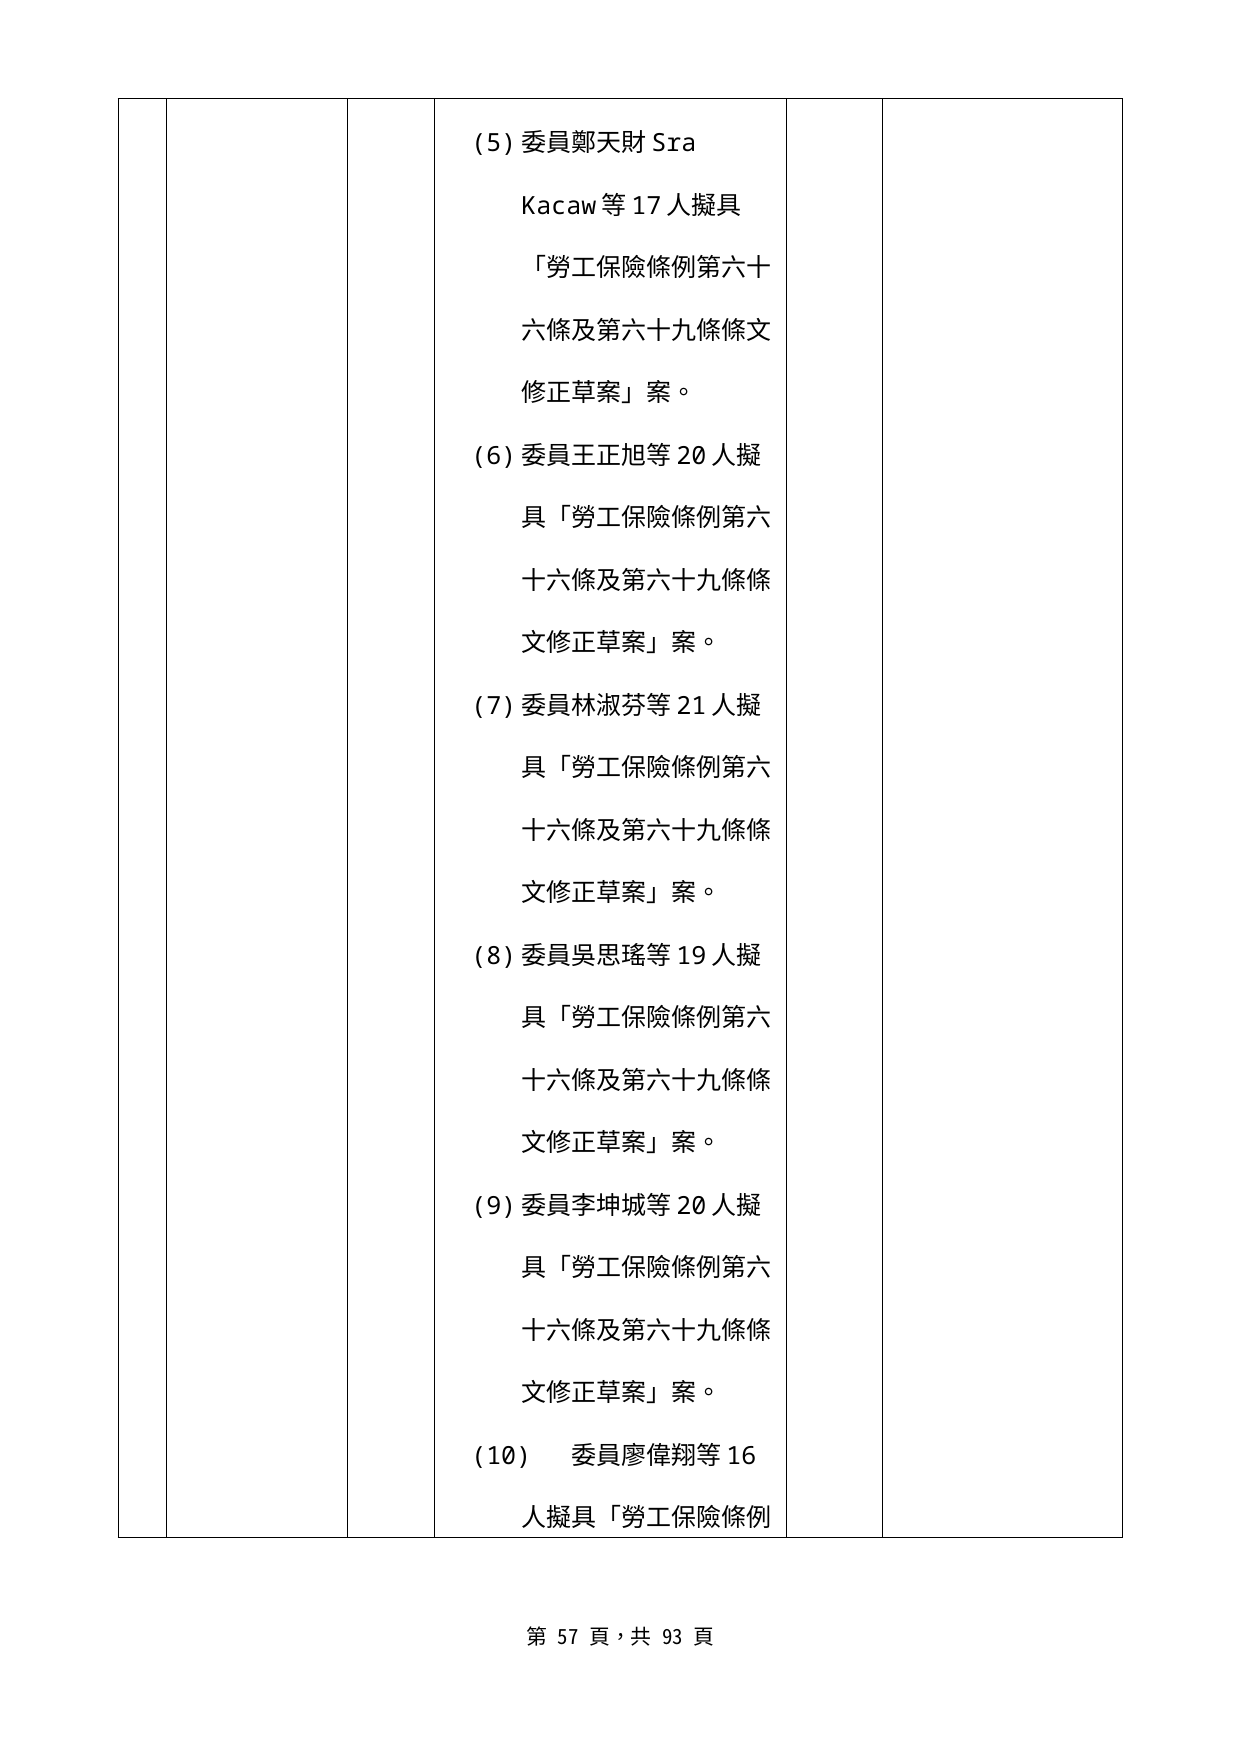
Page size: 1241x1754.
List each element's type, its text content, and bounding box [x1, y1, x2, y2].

table_cell [119, 99, 166, 1537]
table_cell 114.12.18 (四) [167, 99, 347, 1537]
table_cell [883, 99, 1122, 1537]
table_cell [348, 99, 434, 1537]
table_cell [787, 99, 882, 1537]
table_cell 一、審查行政院函請審議「勞工保險條例第六十六條及第六十九條條文修正草案」案。 二、繼續審查 委員許宇甄等19人擬具「勞工保險條例第六十六條及第六十九條條文修正草案」案。 委員李昆澤等25人擬具「勞工保險條例第六十九條條文修正草案」案。 委員林國成等32人擬具「勞工保險條例第六十六條及第六十九條條文修正草案」案。 委員王育敏等20人擬具「勞工保險條例第六十六條及第六十九條條文修正草案」案。 委員賴瑞隆等17人擬具「勞工保險條例第六十九條條文修正草案」案。 委員蔡其昌等19人擬具「勞工保險條例第六十六條及第六十九條條文修正草案」案。 委員羅廷瑋等16人擬具「勞工保險條例第六十六條及第六十九條條文修正草案」案。 委員陳秀寳等21人擬具「勞工保險條例部分條文修正草案」案。 委員楊曜等25人擬具「勞工保險條例第六十六條及第六十九條條文修正草案」案。 委員蔡易餘等18人擬具「勞工保險條例第六十六條及第六十九條條文修正草案」案。 委員王美惠等17人擬具「勞工保險條例第六十六條及第六十九條條文修正草案」案。 委員徐欣瑩等22人擬具「勞工保險條例第六十六條及第六十九條條文修正草案」案。 委員翁曉玲等19人擬具「勞工保險條例第六十六條及第六十九條條文修正草案」案。 委員王鴻薇等22人擬具「勞工保險條例第六十六條及第六十九條條文修正草案」案。 委員李昆澤等19人擬具「勞工保險條例第二十九條條文修正草案」案。 三、審查 委員廖先翔等18人擬具「勞工保險條例部分條文修正草案」案。 委員林月琴等16人擬具「勞工保險條例第六十六條及第六十九條條文修正草案」案。 委員林倩綺等18人擬具「勞工保險條例第六十六條及第六十九條條文修正草案」案。 委員劉建國等17人擬具「勞工保險條例第六十六條及第六十九條條文修正草案」案。 委員鄭天財Sra Kacaw等17人擬具「勞工保險條例第六十六條及第六十九條條文修正草案」案。 委員王正旭等20人擬具「勞工保險條例第六十六條及第六十九條條文修正草案」案。 委員林淑芬等21人擬具「勞工保險條例第六十六條及第六十九條條文修正草案」案。 委員吳思瑤等19人擬具「勞工保險條例第六十六條及第六十九條條文修正草案」案。 委員李坤城等20人擬具「勞工保險條例第六十六條及第六十九條條文修正草案」案。 委員廖偉翔等16人擬具「勞工保險條例第六十六條及第六十九條條文修正草案」案。 委員陳俊宇等20人擬具「勞工保險條例第六十六條及第六十九條條文修正草案」案。 委員李彥秀等16人擬具「勞工保險條例第六十六條及第六十九條條文修正草案」案。 委員陳培瑜等17人擬具「勞工保險條例第六十六條及第六十九條條文修正草案」案。 委員楊瓊瓔等29人擬具「勞工保險條例第六十六條及第六十九條條文修正草案」案。 委員黃秀芳等18人擬具「勞工保險條例第六十六條及第六十九條條文修正草案」案。 委員葉元之等20人擬具「勞工保險條例第六十六條及第六十九條條文修正草案」案。 委員吳沛憶等18人擬具「勞工保險條例第六十六條及第六十九條條文修正草案」案。 委員馬文君等18人擬具「勞工保險條例第六十六條及第六十九條條文修正草案」案。 委員郭昱晴等16人擬具「勞工保險條例第六十六條及第六十九條條文修正草案」案。 委員盧縣一等17人擬具「勞工保險條例部分條文修正草案」案。 委員郭國文等18人擬具「勞工保險條例第六十六條及第六十九條條文修正草案」案。 委員張雅琳等17人擬具「勞工保險條例第六十六條及第六十九條條文修正草案」案。 【逐條討論】 【三、(十五)至(十九)案，如經復議則不予審查】 【三、(二十)至(二十二)案，如未經院會交付本會審查或未經各黨團簽署不復議同意書則不予審查】 [435, 99, 786, 1537]
